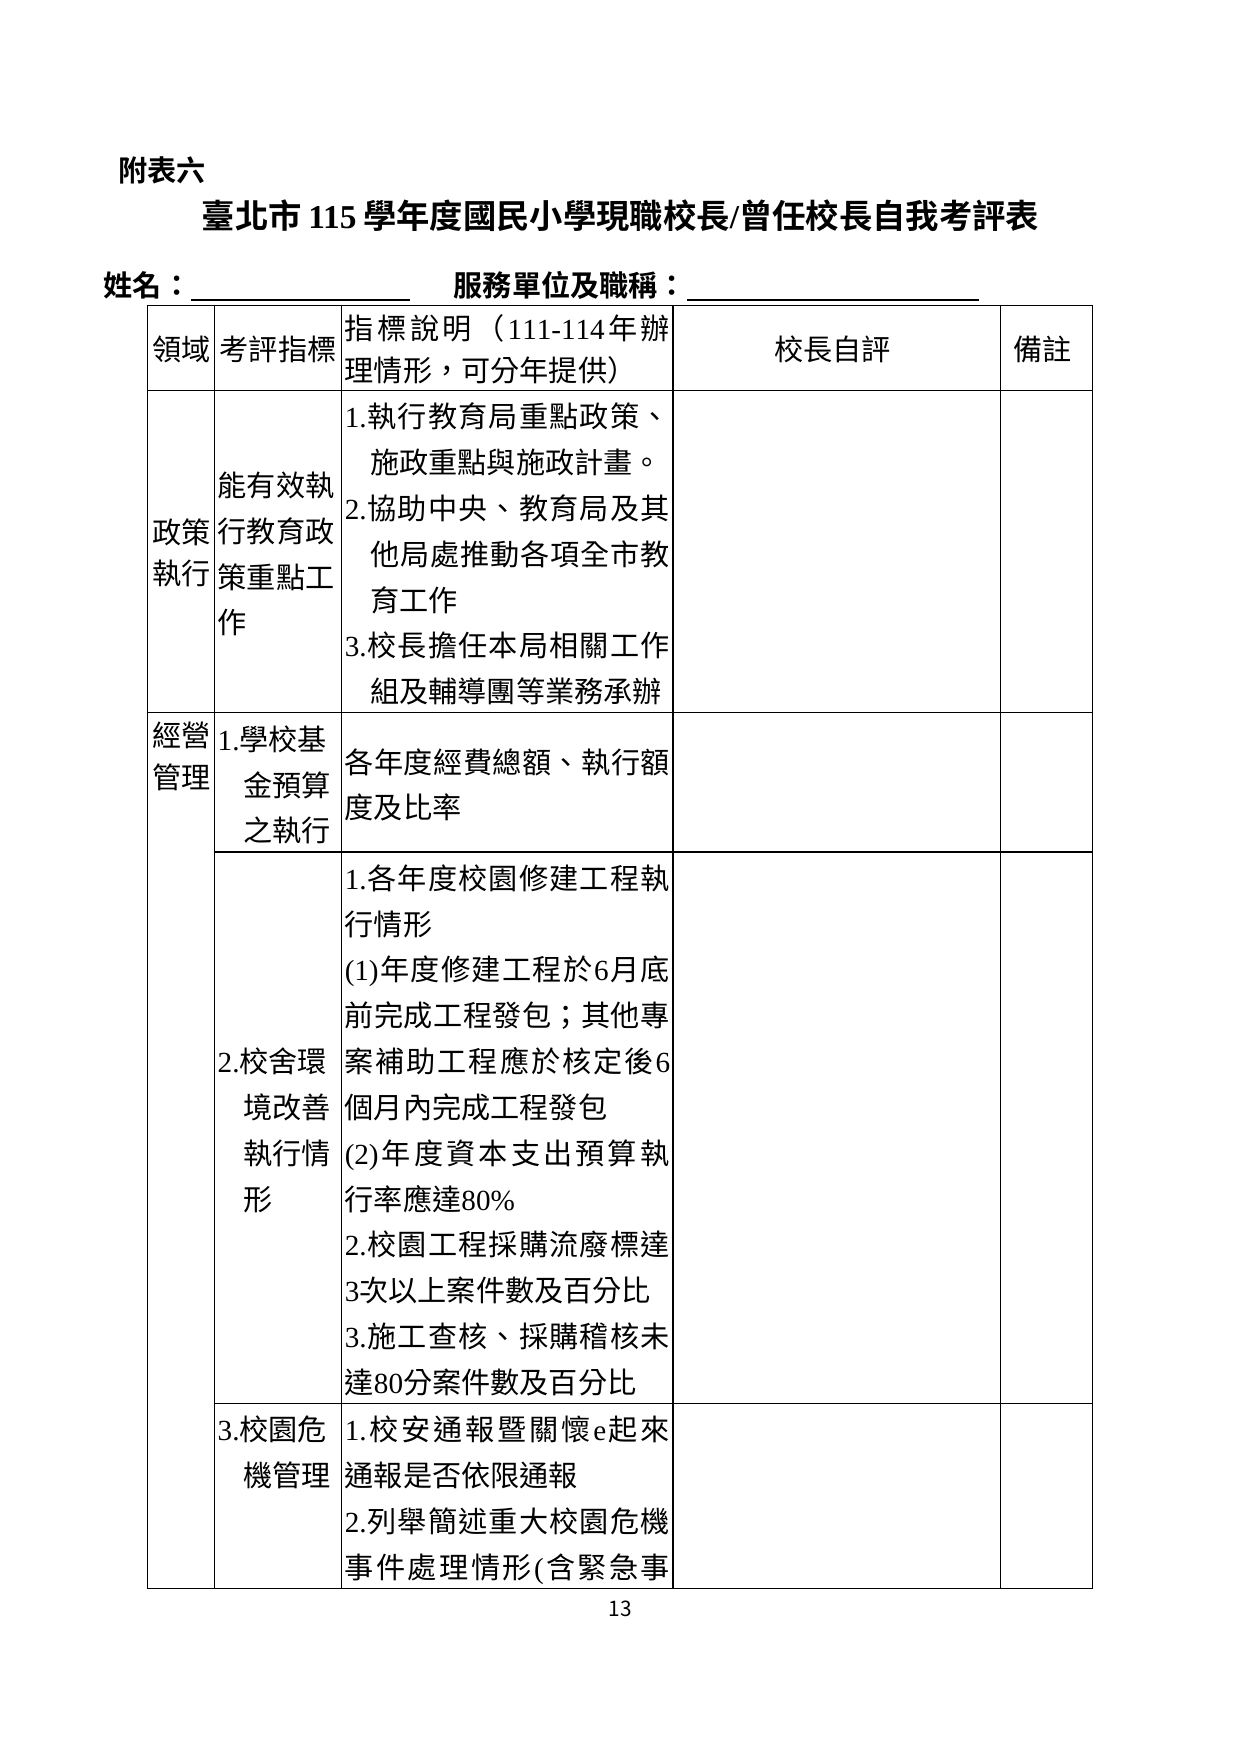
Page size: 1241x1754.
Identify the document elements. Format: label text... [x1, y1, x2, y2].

text 姓名： 服務單位及職稱： [103, 262, 1092, 304]
table_header 校長自評 [674, 306, 1000, 389]
text 臺北市115學年度國民小學現職校長/曾任校長自我考評表 [148, 190, 1092, 238]
table_cell [674, 853, 1000, 1402]
table_header 備註 [1001, 306, 1092, 389]
table_cell 1.學校基金預算之執行 [215, 713, 341, 851]
table_cell 2.校舍環境改善執行情形 [215, 853, 341, 1402]
table_cell [1001, 713, 1092, 851]
table_cell [674, 713, 1000, 851]
table_cell [674, 1404, 1000, 1587]
table_cell 能有效執行教育政策重點工作 [215, 391, 341, 712]
table_header 領域 [148, 306, 214, 389]
table_cell [1001, 1404, 1092, 1587]
table_cell [1001, 391, 1092, 712]
table_cell 政策執行 [148, 391, 214, 712]
table_cell 1.校安通報暨關懷e起來通報是否依限通報 2.列舉簡述重大校園危機事件處理情形(含緊急事 [342, 1404, 672, 1587]
table_cell 經營管理 [148, 713, 214, 1587]
table_cell 1.執行教育局重點政策、施政重點與施政計畫。 2.協助中央、教育局及其他局處推動各項全市教育工作 3.校長擔任本局相關工作組及輔導團等業務承辦 [342, 391, 672, 712]
text 附表六 [118, 148, 1092, 190]
table_cell [674, 391, 1000, 712]
table_header 指標說明（111-114年辦理情形，可分年提供） [342, 306, 672, 389]
table_cell 3.校園危機管理 [215, 1404, 341, 1587]
table_cell 各年度經費總額、執行額度及比率 [342, 713, 672, 851]
table_header 考評指標 [215, 306, 341, 389]
table_cell 1.各年度校園修建工程執行情形 (1)年度修建工程於6月底前完成工程發包；其他專案補助工程應於核定後6個月內完成工程發包 (2)年度資本支出預算執行率應達80% 2.校園工程採購流廢標達3次以上案件數及百分比 3.施工查核、採購稽核未達80分案件數及百分比 [342, 853, 672, 1402]
table_cell [1001, 853, 1092, 1402]
